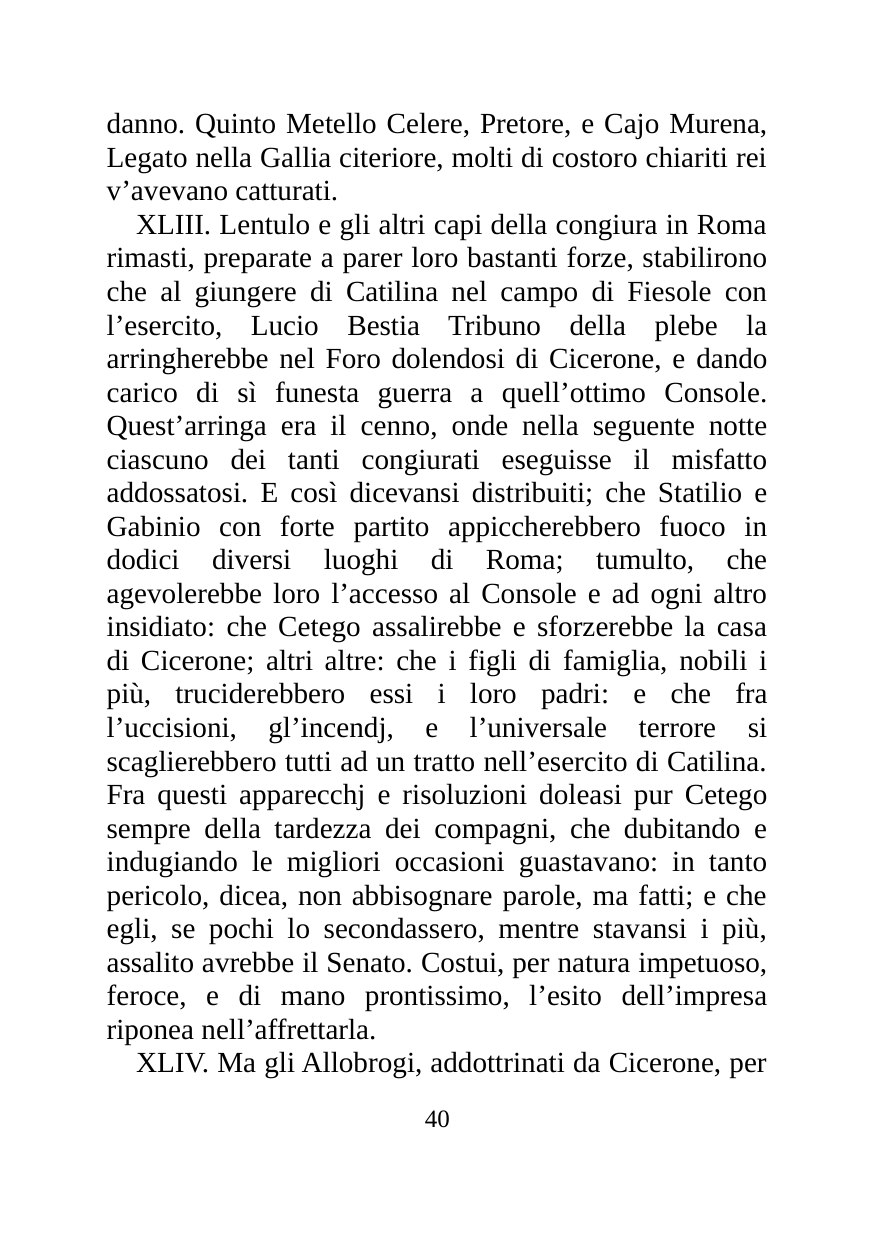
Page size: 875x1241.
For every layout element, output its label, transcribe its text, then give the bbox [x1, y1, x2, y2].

text XLIV. Ma gli Allobrogi, addottrinati da Cicerone, per [106, 1046, 768, 1079]
text XLIII. Lentulo e gli altri capi della congiura in Roma rimasti, preparate a parer loro bastanti forze, stabilirono che al giungere di Catilina nel campo di Fiesole con l’esercito, Lucio Bestia Tribuno della plebe la arringherebbe nel Foro dolendosi di Cicerone, e dando carico di sì funesta guerra a quell’ottimo Console. Quest’arringa era il cenno, onde nella seguente notte ciascuno dei tanti congiurati eseguisse il misfatto addossatosi. E così dicevansi distribuiti; che Statilio e Gabinio con forte partito appiccherebbero fuoco in dodici diversi luoghi di Roma; tumulto, che agevolerebbe loro l’accesso al Console e ad ogni altro insidiato: che Cetego assalirebbe e sforzerebbe la casa di Cicerone; altri altre: che i figli di famiglia, nobili i più, truciderebbero essi i loro padri: e che fra l’uccisioni, gl’incendj, e l’universale terrore si scaglierebbero tutti ad un tratto nell’esercito di Catilina. Fra questi apparecchj e risoluzioni doleasi pur Cetego sempre della tardezza dei compagni, che dubitando e indugiando le migliori occasioni guastavano: in tanto pericolo, dicea, non abbisognare parole, ma fatti; e che egli, se pochi lo secondassero, mentre stavansi i più, assalito avrebbe il Senato. Costui, per natura impetuoso, feroce, e di mano prontissimo, l’esito dell’impresa riponea nell’affrettarla. [106, 207, 768, 1046]
text danno. Quinto Metello Celere, Pretore, e Cajo Murena, Legato nella Gallia citeriore, molti di costoro chiariti rei v’avevano catturati. [106, 106, 768, 207]
